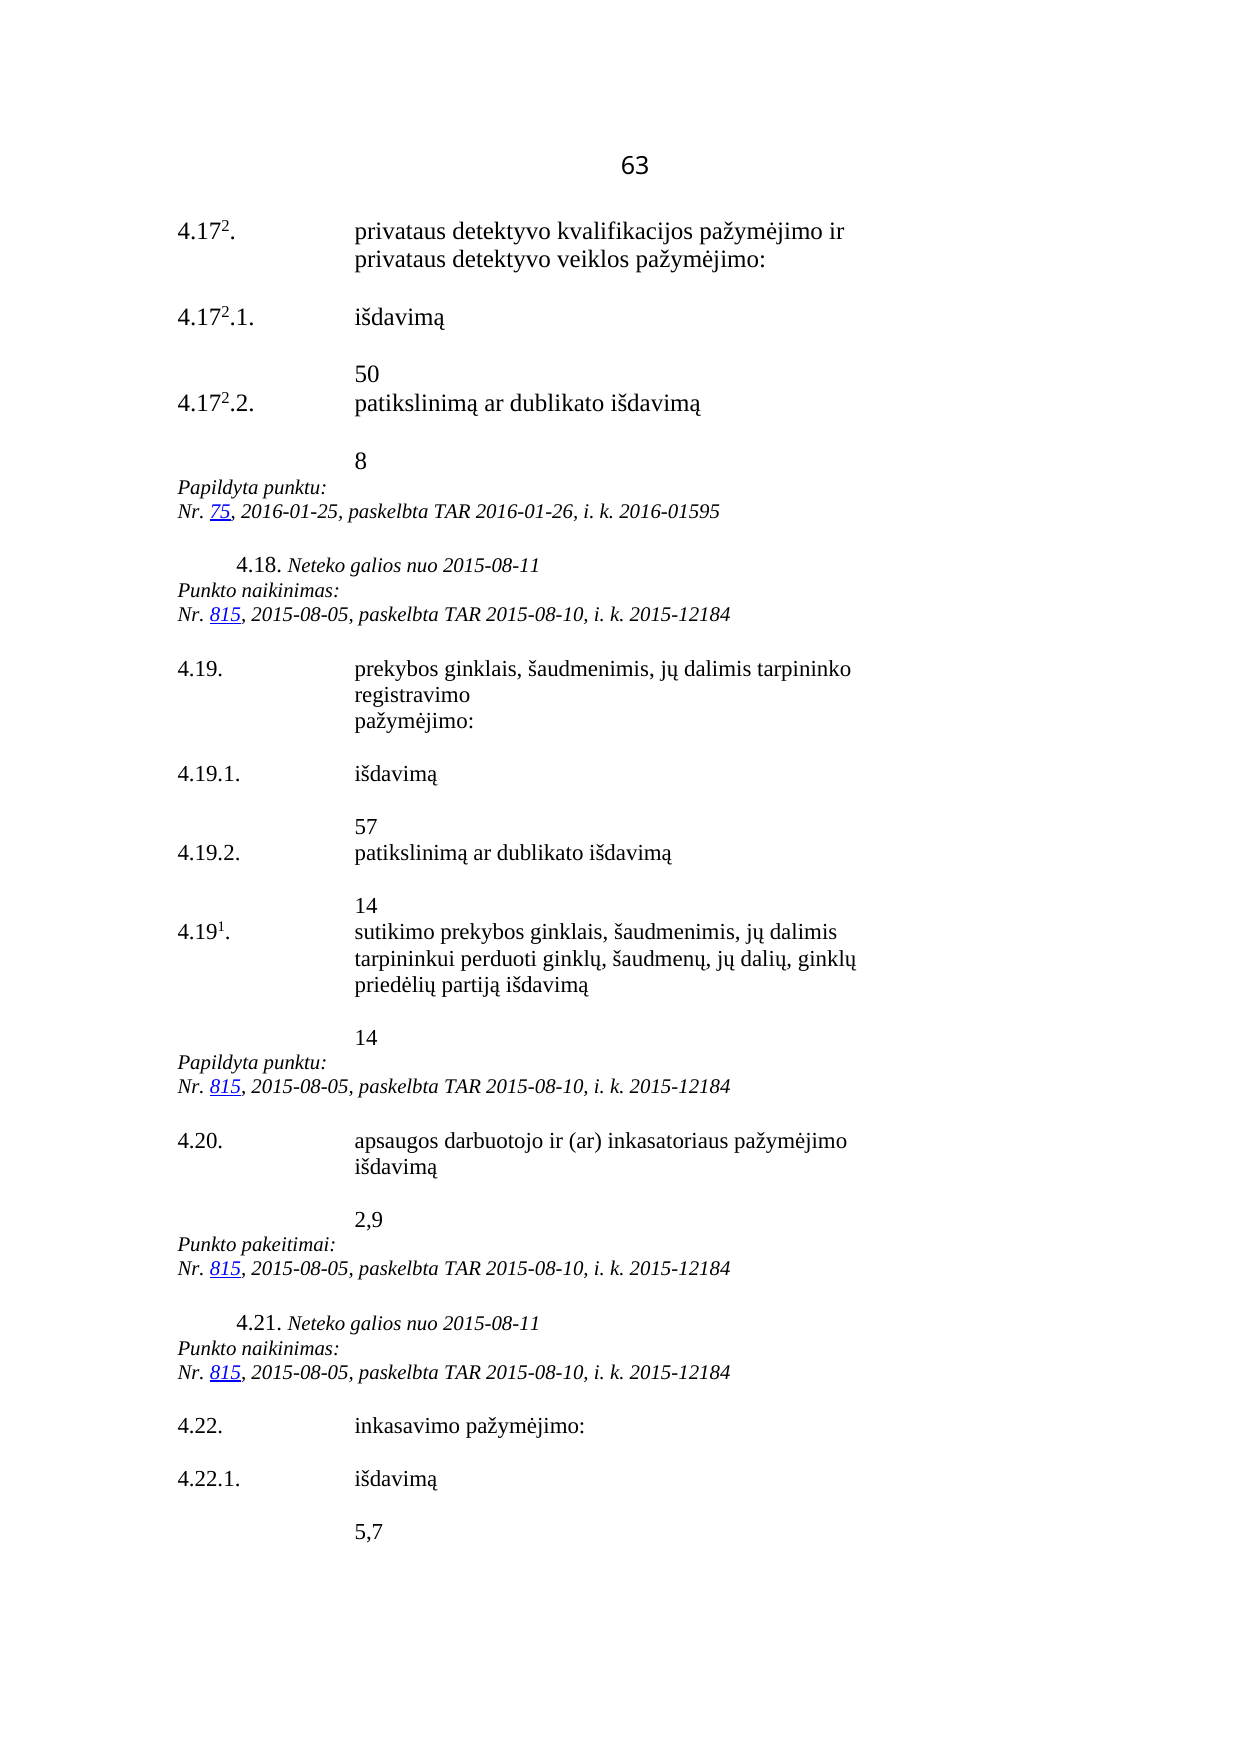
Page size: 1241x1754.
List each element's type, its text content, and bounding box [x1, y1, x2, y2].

text Papildyta punktu: [177, 474, 1093, 499]
text 4.19. prekybos ginklais, šaudmenimis, jų dalimis tarpininko registravimo [177, 655, 945, 707]
text 4.21. Neteko galios nuo 2015-08-11 [177, 1309, 1093, 1336]
text Punkto pakeitimai: [177, 1232, 1093, 1256]
text 4.20. apsaugos darbuotojo ir (ar) inkasatoriaus pažymėjimo [177, 1127, 945, 1153]
text 4.22.1. išdavimą 5,7 [177, 1465, 945, 1544]
text 4.172.2. patikslinimą ar dublikato išdavimą 8 [177, 388, 916, 474]
text Nr. 815, 2015-08-05, paskelbta TAR 2015-08-10, i. k. 2015-12184 [177, 602, 1093, 626]
text Nr. 75, 2016-01-25, paskelbta TAR 2016-01-26, i. k. 2016-01595 [177, 499, 1093, 523]
text priedėlių partiją išdavimą 14 [354, 971, 945, 1050]
text Nr. 815, 2015-08-05, paskelbta TAR 2015-08-10, i. k. 2015-12184 [177, 1256, 1093, 1280]
text Nr. 815, 2015-08-05, paskelbta TAR 2015-08-10, i. k. 2015-12184 [177, 1074, 1093, 1098]
text 4.19.2. patikslinimą ar dublikato išdavimą 14 [177, 839, 945, 918]
text 4.172.1. išdavimą 50 [177, 302, 916, 388]
text 4.172. privataus detektyvo kvalifikacijos pažymėjimo ir privataus detektyvo veiklos pažymėjimo: [177, 216, 916, 302]
text Punkto naikinimas: [177, 578, 1093, 602]
text 4.18. Neteko galios nuo 2015-08-11 [177, 551, 1093, 578]
text Papildyta punktu: [177, 1050, 1093, 1074]
text išdavimą 2,9 [354, 1153, 945, 1232]
text Nr. 815, 2015-08-05, paskelbta TAR 2015-08-10, i. k. 2015-12184 [177, 1359, 1093, 1384]
text 4.191. sutikimo prekybos ginklais, šaudmenimis, jų dalimis [177, 918, 945, 944]
text Punkto naikinimas: [177, 1336, 1093, 1359]
text 4.22. inkasavimo pažymėjimo: [177, 1412, 945, 1465]
text 4.19.1. išdavimą 57 [177, 760, 945, 839]
text pažymėjimo: [354, 707, 945, 760]
text tarpininkui perduoti ginklų, šaudmenų, jų dalių, ginklų [354, 944, 945, 971]
